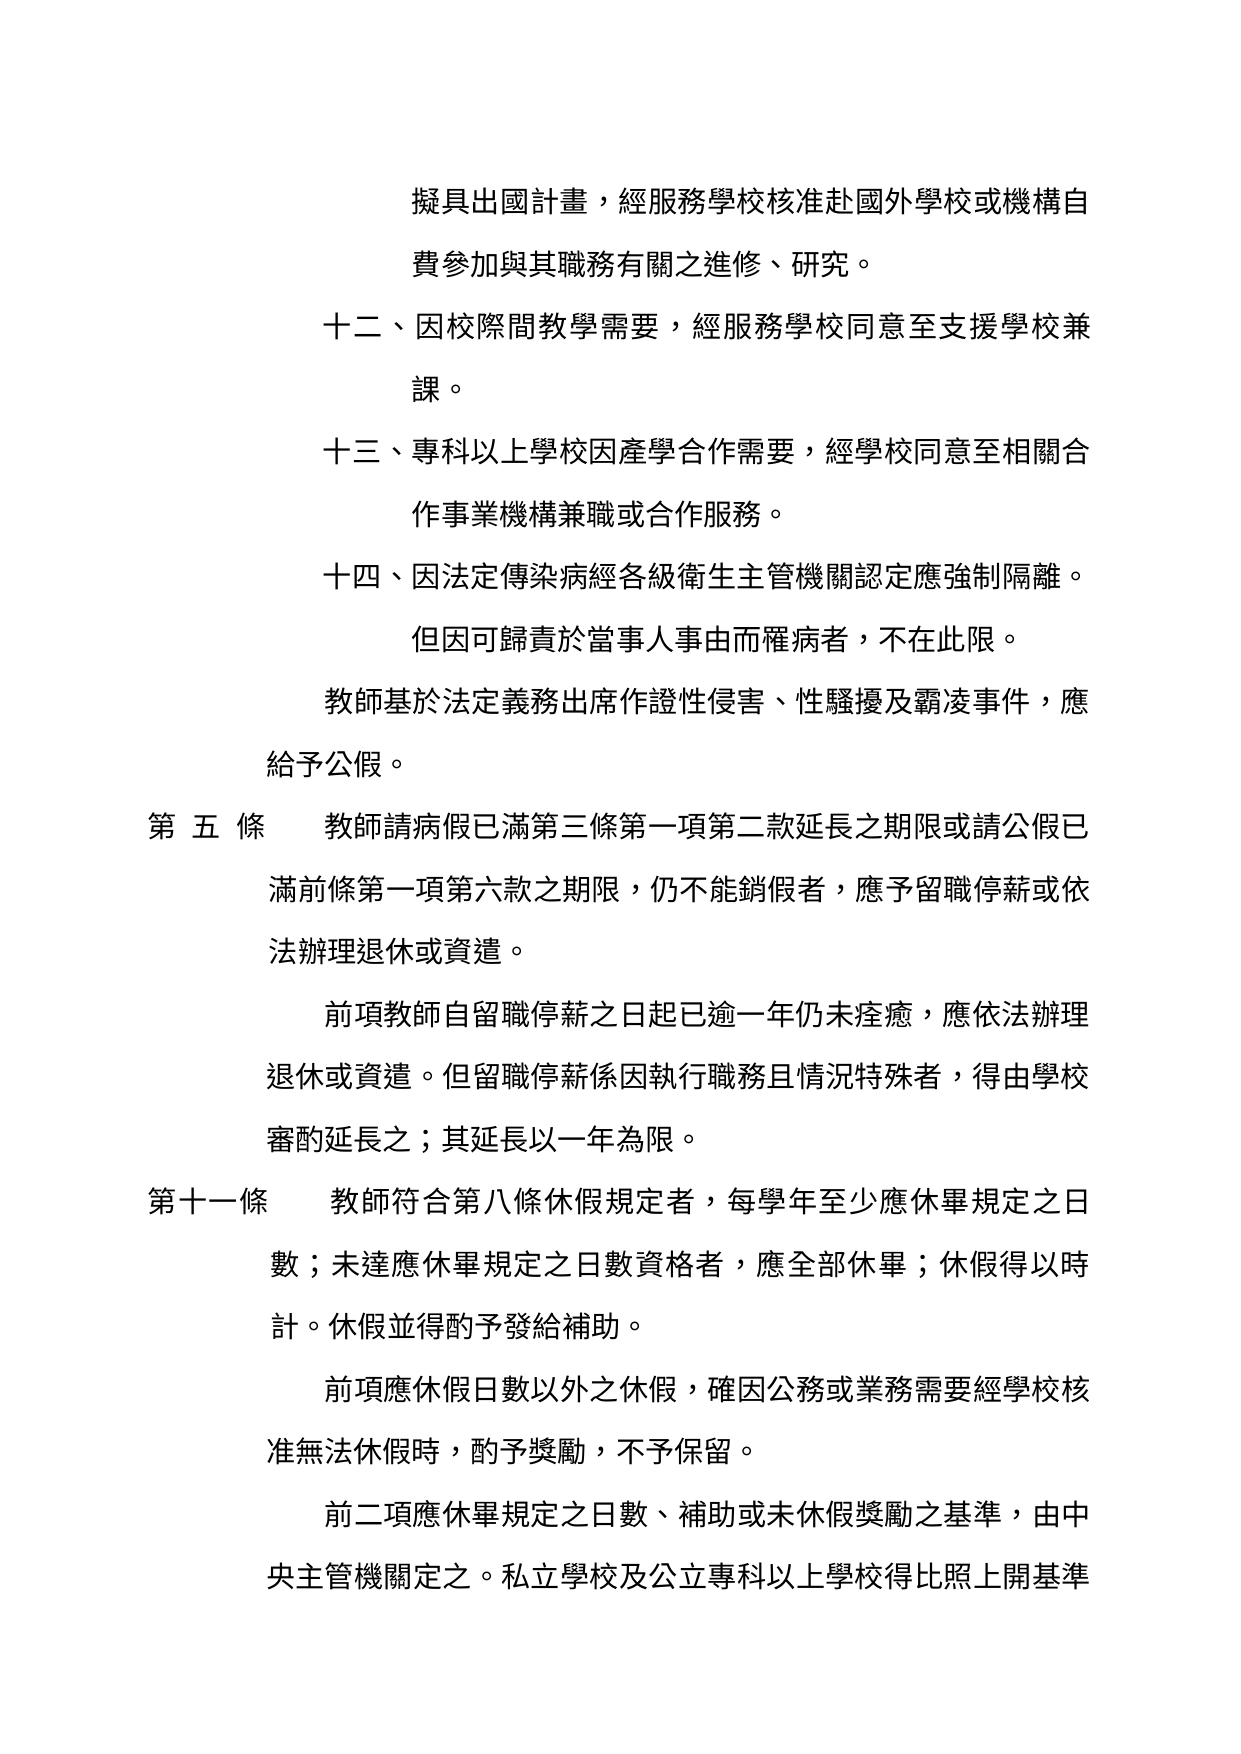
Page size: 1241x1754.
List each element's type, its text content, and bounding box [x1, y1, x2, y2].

text 前項應休假日數以外之休假，確因公務或業務需要經學校核准無法休假時，酌予獎勵，不予保留。 [266, 1346, 1092, 1471]
text 十三、專科以上學校因產學合作需要，經學校同意至相關合作事業機構兼職或合作服務。 [323, 408, 1092, 533]
text 擬具出國計畫，經服務學校核准赴國外學校或機構自費參加與其職務有關之進修、研究。 [323, 158, 1092, 283]
text 十四、因法定傳染病經各級衛生主管機關認定應強制隔離。但因可歸責於當事人事由而罹病者，不在此限。 [323, 533, 1092, 658]
text 前二項應休畢規定之日數、補助或未休假獎勵之基準，由中央主管機關定之。私立學校及公立專科以上學校得比照上開基準 [266, 1471, 1092, 1596]
text 十二、因校際間教學需要，經服務學校同意至支援學校兼課。 [323, 283, 1092, 408]
text 第十一條 教師符合第八條休假規定者，每學年至少應休畢規定之日數；未達應休畢規定之日數資格者，應全部休畢；休假得以時計。休假並得酌予發給補助。 [148, 1158, 1092, 1346]
text 第五條 教師請病假已滿第三條第一項第二款延長之期限或請公假已滿前條第一項第六款之期限，仍不能銷假者，應予留職停薪或依法辦理退休或資遣。 [148, 783, 1092, 971]
text 教師基於法定義務出席作證性侵害、性騷擾及霸凌事件，應給予公假。 [266, 658, 1092, 783]
text 前項教師自留職停薪之日起已逾一年仍未痊癒，應依法辦理退休或資遣。但留職停薪係因執行職務且情況特殊者，得由學校審酌延長之；其延長以一年為限。 [266, 971, 1092, 1158]
